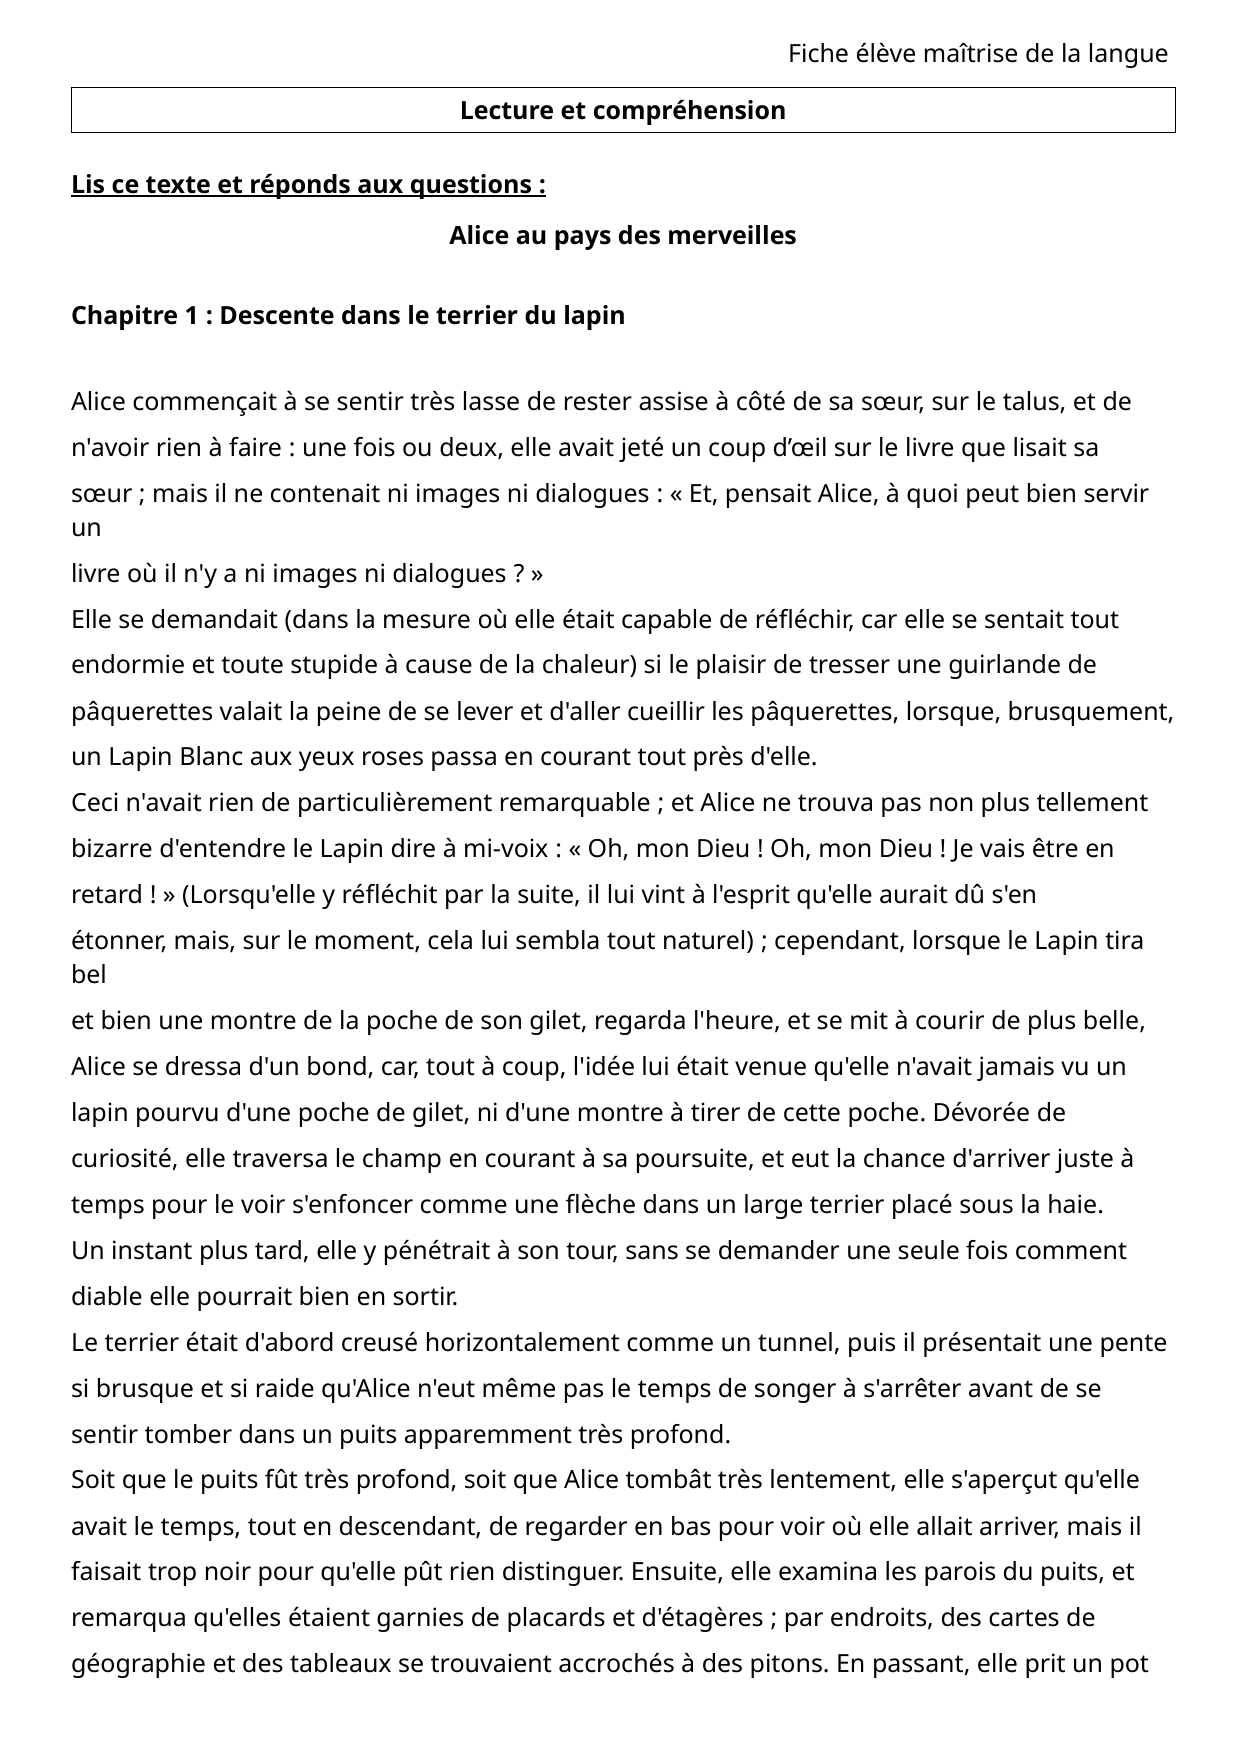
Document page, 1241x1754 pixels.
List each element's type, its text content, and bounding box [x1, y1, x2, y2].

text faisait trop noir pour qu'elle pût rien distinguer. Ensuite, elle examina les parois du puits, et [71, 1554, 1175, 1588]
text et bien une montre de la poche de son gilet, regarda l'heure, et se mit à courir de plus belle, [71, 1003, 1175, 1037]
text Alice au pays des merveilles [71, 217, 1175, 252]
text Alice commençait à se sentir très lasse de rester assise à côté de sa sœur, sur le talus, et de [71, 383, 1175, 417]
text diable elle pourrait bien en sortir. [71, 1278, 1175, 1312]
text Lis ce texte et réponds aux questions : [71, 166, 1175, 200]
text temps pour le voir s'enfoncer comme une flèche dans un large terrier placé sous la haie. [71, 1187, 1175, 1221]
text endormie et toute stupide à cause de la chaleur) si le plaisir de tresser une guirlande de [71, 647, 1175, 681]
text Le terrier était d'abord creusé horizontalement comme un tunnel, puis il présentait une pente [71, 1324, 1175, 1358]
text pâquerettes valait la peine de se lever et d'aller cueillir les pâquerettes, lorsque, brusquement, [71, 693, 1175, 727]
text avait le temps, tout en descendant, de regarder en bas pour voir où elle allait arriver, mais il [71, 1508, 1175, 1542]
text Ceci n'avait rien de particulièrement remarquable ; et Alice ne trouva pas non plus tellement [71, 785, 1175, 819]
text géographie et des tableaux se trouvaient accrochés à des pitons. En passant, elle prit un pot [71, 1646, 1175, 1680]
text Fiche élève maîtrise de la langue [71, 35, 1175, 69]
text retard ! » (Lorsqu'elle y réfléchit par la suite, il lui vint à l'esprit qu'elle aurait dû s'en [71, 877, 1175, 911]
text si brusque et si raide qu'Alice n'eut même pas le temps de songer à s'arrêter avant de se [71, 1370, 1175, 1404]
text sœur ; mais il ne contenait ni images ni dialogues : « Et, pensait Alice, à quoi peut bien servir un [71, 475, 1175, 543]
text sentir tomber dans un puits apparemment très profond. [71, 1416, 1175, 1450]
table_header Lecture et compréhension [72, 88, 1175, 132]
text Soit que le puits fût très profond, soit que Alice tombât très lentement, elle s'aperçut qu'elle [71, 1462, 1175, 1496]
text Chapitre 1 : Descente dans le terrier du lapin [71, 297, 1175, 332]
text bizarre d'entendre le Lapin dire à mi-voix : « Oh, mon Dieu ! Oh, mon Dieu ! Je vais être en [71, 831, 1175, 865]
text Un instant plus tard, elle y pénétrait à son tour, sans se demander une seule fois comment [71, 1232, 1175, 1267]
text curiosité, elle traversa le champ en courant à sa poursuite, et eut la chance d'arriver juste à [71, 1141, 1175, 1175]
text Elle se demandait (dans la mesure où elle était capable de réfléchir, car elle se sentait tout [71, 601, 1175, 635]
text n'avoir rien à faire : une fois ou deux, elle avait jeté un coup d’œil sur le livre que lisait sa [71, 429, 1175, 463]
text livre où il n'y a ni images ni dialogues ? » [71, 555, 1175, 589]
text un Lapin Blanc aux yeux roses passa en courant tout près d'elle. [71, 739, 1175, 773]
text Alice se dressa d'un bond, car, tout à coup, l'idée lui était venue qu'elle n'avait jamais vu un [71, 1049, 1175, 1083]
text lapin pourvu d'une poche de gilet, ni d'une montre à tirer de cette poche. Dévorée de [71, 1095, 1175, 1129]
text remarqua qu'elles étaient garnies de placards et d'étagères ; par endroits, des cartes de [71, 1600, 1175, 1634]
text étonner, mais, sur le moment, cela lui sembla tout naturel) ; cependant, lorsque le Lapin tira bel [71, 923, 1175, 991]
